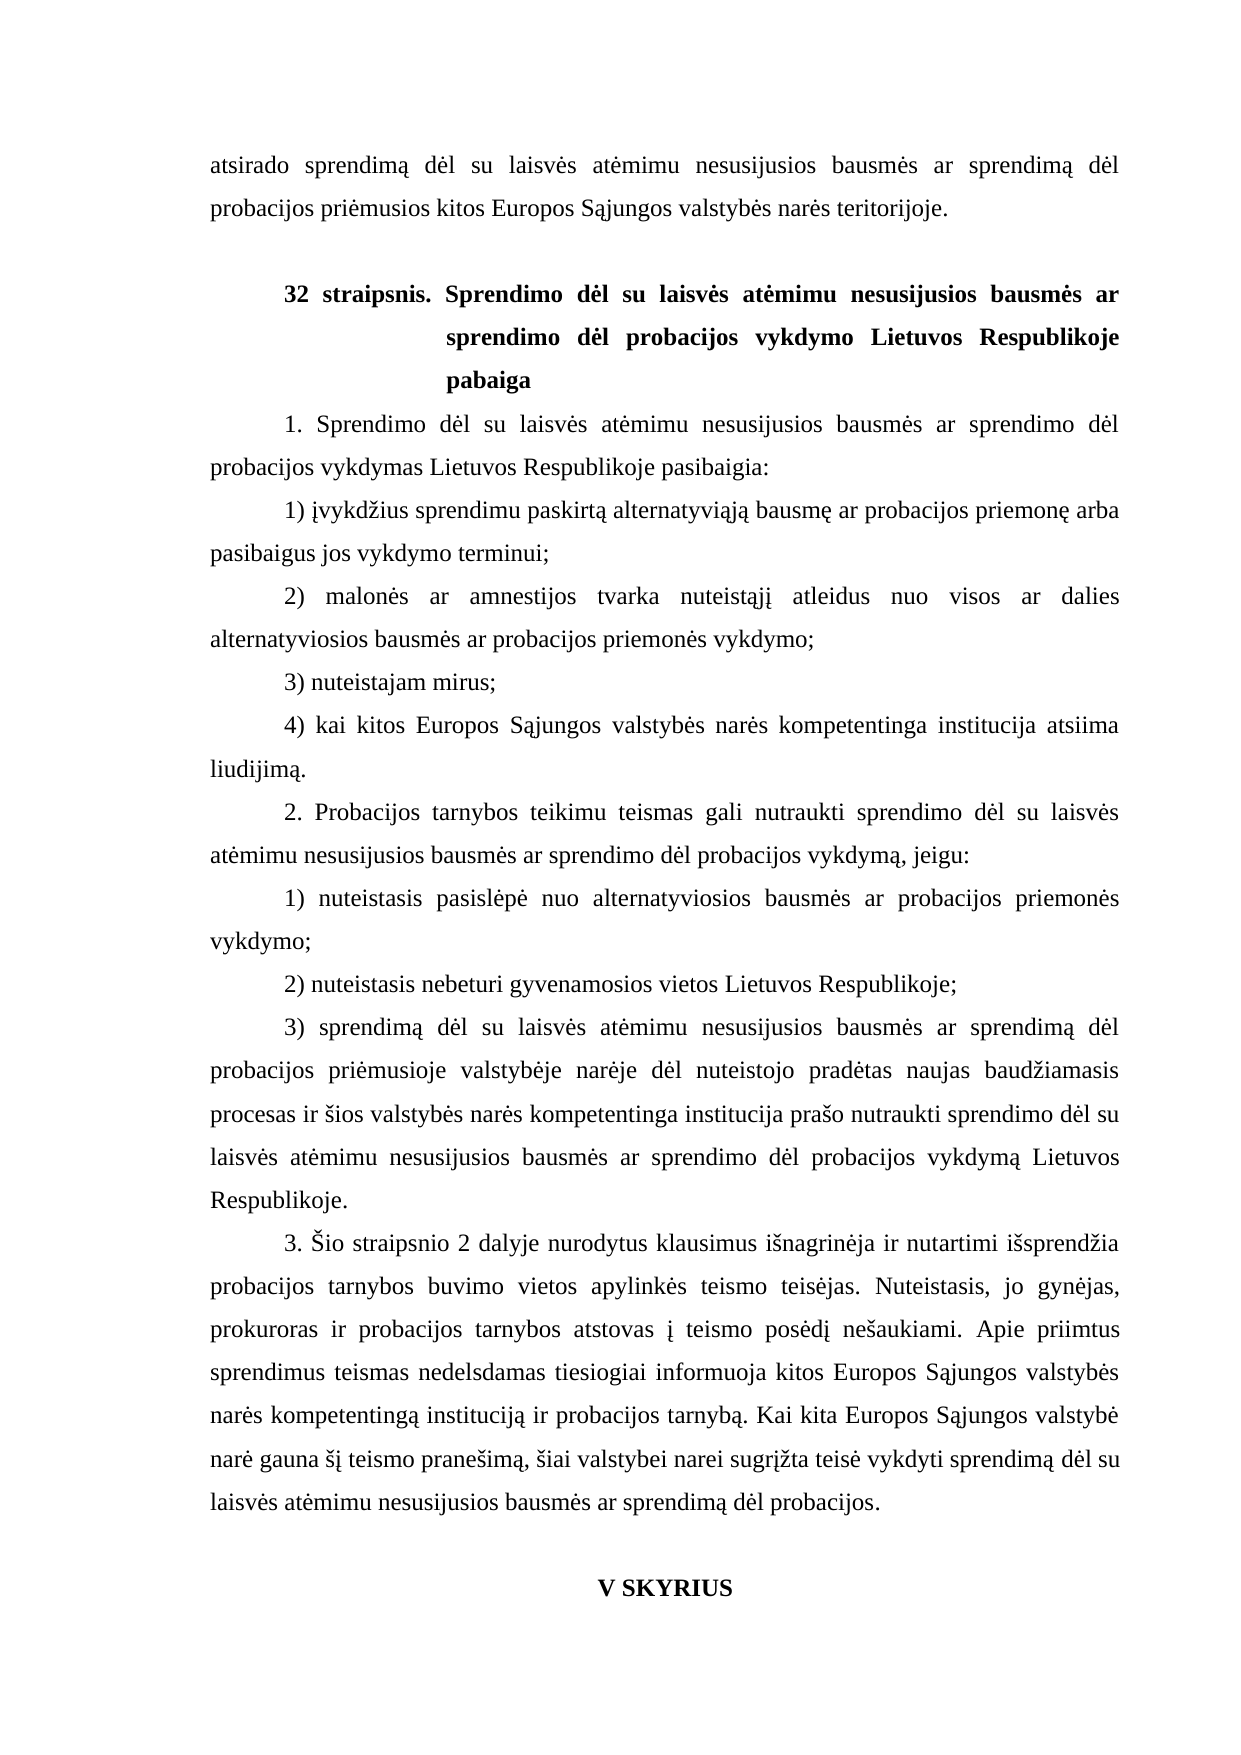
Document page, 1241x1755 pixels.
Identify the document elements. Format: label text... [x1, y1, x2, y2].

text 2) nuteistasis nebeturi gyvenamosios vietos Lietuvos Respublikoje; [210, 969, 1120, 998]
text atsirado sprendimą dėl su laisvės atėmimu nesusijusios bausmės ar sprendimą dėl probacijos priėmusios kitos Europos Sąjungos valstybės narės teritorijoje. [210, 150, 1120, 222]
text 2. Probacijos tarnybos teikimu teismas gali nutraukti sprendimo dėl su laisvės atėmimu nesusijusios bausmės ar sprendimo dėl probacijos vykdymą, jeigu: [210, 797, 1120, 869]
text 1) įvykdžius sprendimu paskirtą alternatyviąją bausmę ar probacijos priemonę arba pasibaigus jos vykdymo terminui; [210, 495, 1120, 567]
text 4) kai kitos Europos Sąjungos valstybės narės kompetentinga institucija atsiima liudijimą. [210, 711, 1120, 782]
text 1) nuteistasis pasislėpė nuo alternatyviosios bausmės ar probacijos priemonės vykdymo; [210, 883, 1120, 955]
text 32 straipsnis. Sprendimo dėl su laisvės atėmimu nesusijusios bausmės ar sprendimo dėl probacijos vykdymo Lietuvos Respublikoje pabaiga [284, 279, 1120, 394]
text V SKYRIUS [210, 1573, 1120, 1602]
text 3) sprendimą dėl su laisvės atėmimu nesusijusios bausmės ar sprendimą dėl probacijos priėmusioje valstybėje narėje dėl nuteistojo pradėtas naujas baudžiamasis procesas ir šios valstybės narės kompetentinga institucija prašo nutraukti sprendimo dėl su laisvės atėmimu nesusijusios bausmės ar sprendimo dėl probacijos vykdymą Lietuvos Respublikoje. [210, 1012, 1120, 1214]
text 1. Sprendimo dėl su laisvės atėmimu nesusijusios bausmės ar sprendimo dėl probacijos vykdymas Lietuvos Respublikoje pasibaigia: [210, 409, 1120, 481]
text 3. Šio straipsnio 2 dalyje nurodytus klausimus išnagrinėja ir nutartimi išsprendžia probacijos tarnybos buvimo vietos apylinkės teismo teisėjas. Nuteistasis, jo gynėjas, prokuroras ir probacijos tarnybos atstovas į teismo posėdį nešaukiami. Apie priimtus sprendimus teismas nedelsdamas tiesiogiai informuoja kitos Europos Sąjungos valstybės narės kompetentingą instituciją ir probacijos tarnybą. Kai kita Europos Sąjungos valstybė narė gauna šį teismo pranešimą, šiai valstybei narei sugrįžta teisė vykdyti sprendimą dėl su laisvės atėmimu nesusijusios bausmės ar sprendimą dėl probacijos. [210, 1228, 1120, 1516]
text 2) malonės ar amnestijos tvarka nuteistąjį atleidus nuo visos ar dalies alternatyviosios bausmės ar probacijos priemonės vykdymo; [210, 581, 1120, 653]
text 3) nuteistajam mirus; [210, 667, 1120, 696]
